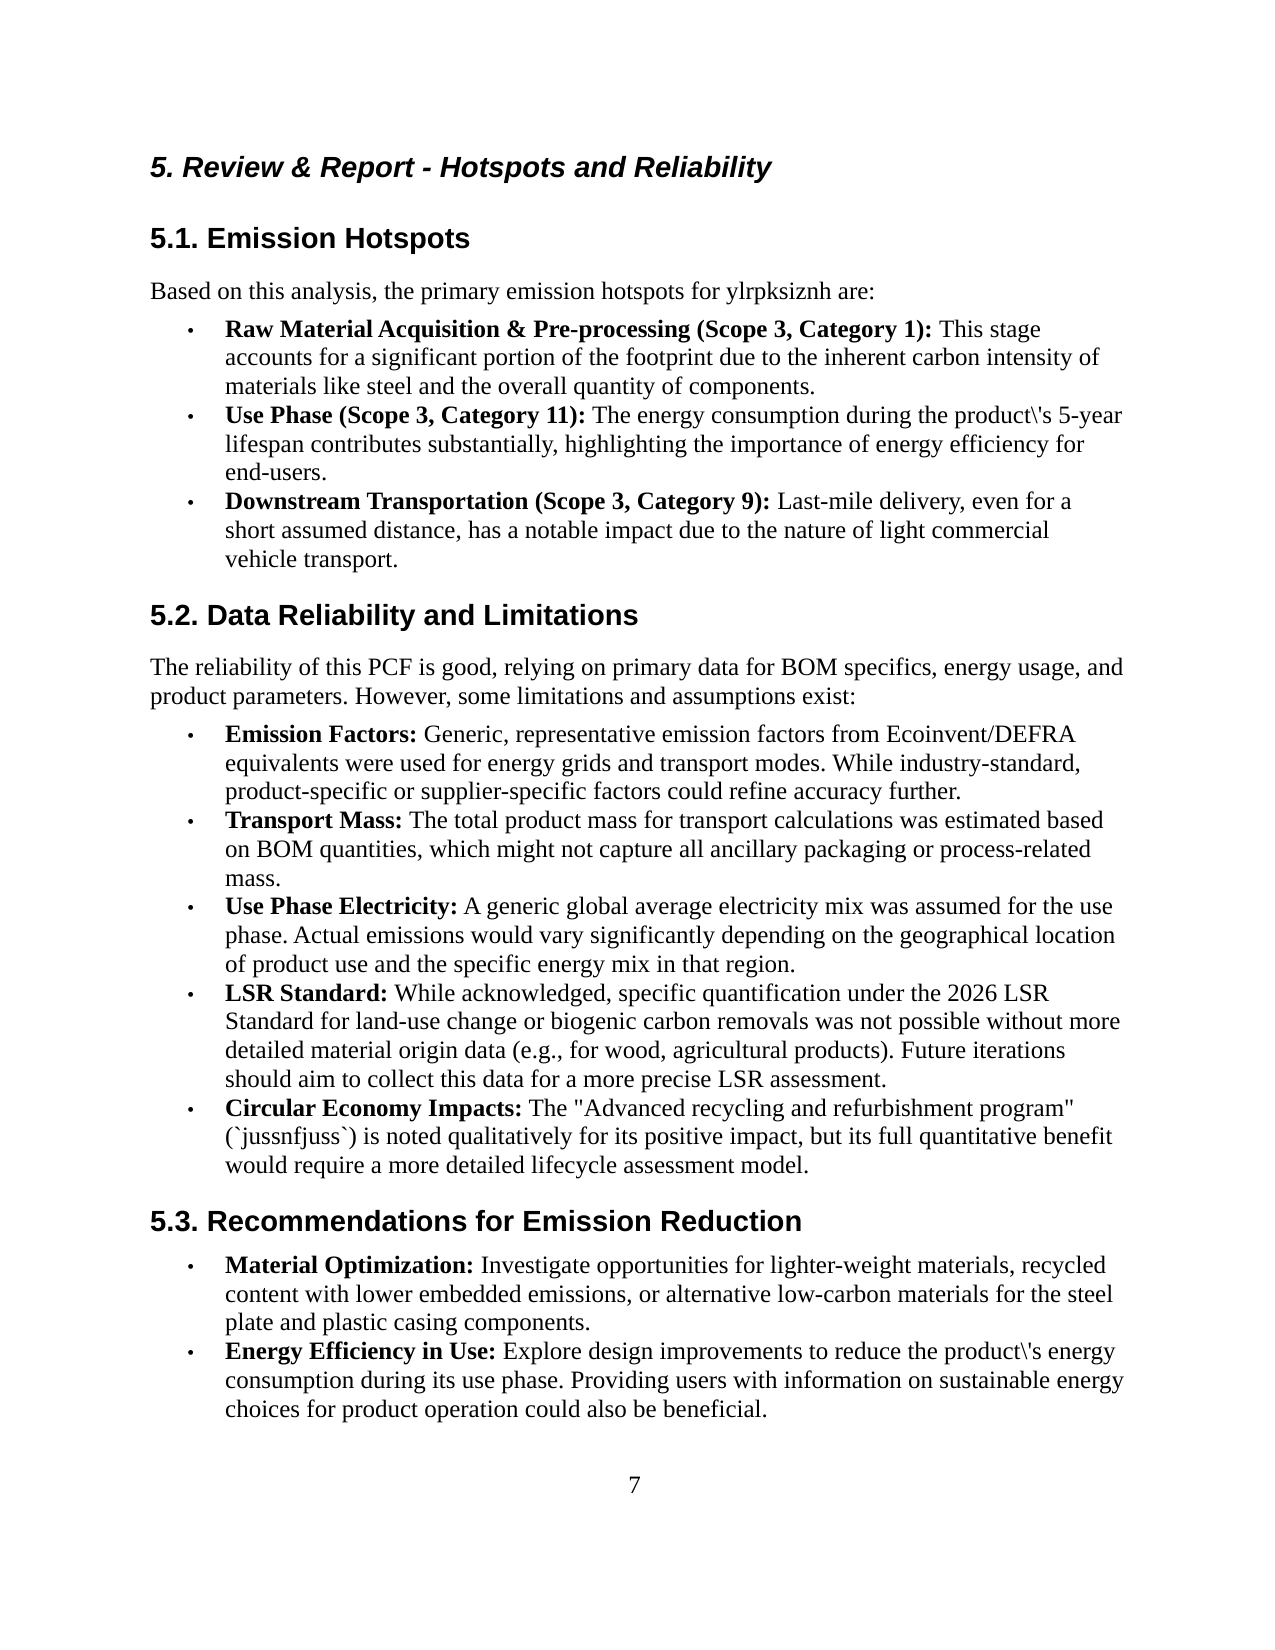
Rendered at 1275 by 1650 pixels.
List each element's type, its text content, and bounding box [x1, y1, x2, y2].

list Circular Economy Impacts: The "Advanced recycling and refurbishment program" (`jussnfjuss`) is noted qualitatively for its positive impact, but its full quantitative benefit would require a more detailed lifecycle assessment model. [187, 1093, 1125, 1179]
list Material Optimization: Investigate opportunities for lighter-weight materials, recycled content with lower embedded emissions, or alternative low-carbon materials for the steel plate and plastic casing components. [187, 1250, 1125, 1336]
list LSR Standard: While acknowledged, specific quantification under the 2026 LSR Standard for land-use change or biogenic carbon removals was not possible without more detailed material origin data (e.g., for wood, agricultural products). Future iterations should aim to collect this data for a more precise LSR assessment. [187, 978, 1125, 1093]
text Based on this analysis, the primary emission hotspots for ylrpksiznh are: [150, 276, 1125, 305]
list Energy Efficiency in Use: Explore design improvements to reduce the product\'s energy consumption during its use phase. Providing users with information on sustainable energy choices for product operation could also be beneficial. [187, 1336, 1125, 1422]
subtitle 5.3. Recommendations for Emission Reduction [150, 1204, 1125, 1237]
subtitle 5.1. Emission Hotspots [150, 221, 1125, 254]
list Raw Material Acquisition & Pre-processing (Scope 3, Category 1): This stage accounts for a significant portion of the footprint due to the inherent carbon intensity of materials like steel and the overall quantity of components. [187, 314, 1125, 400]
list Use Phase Electricity: A generic global average electricity mix was assumed for the use phase. Actual emissions would vary significantly depending on the geographical location of product use and the specific energy mix in that region. [187, 891, 1125, 978]
subtitle 5.2. Data Reliability and Limitations [150, 597, 1125, 631]
list Use Phase (Scope 3, Category 11): The energy consumption during the product\'s 5-year lifespan contributes substantially, highlighting the importance of energy efficiency for end-users. [187, 400, 1125, 486]
text The reliability of this PCF is good, relying on primary data for BOM specifics, energy usage, and product parameters. However, some limitations and assumptions exist: [150, 652, 1125, 710]
subtitle 5. Review & Report - Hotspots and Reliability [150, 150, 1125, 183]
list Emission Factors: Generic, representative emission factors from Ecoinvent/DEFRA equivalents were used for energy grids and transport modes. While industry-standard, product-specific or supplier-specific factors could refine accuracy further. [187, 719, 1125, 805]
list Downstream Transportation (Scope 3, Category 9): Last-mile delivery, even for a short assumed distance, has a notable impact due to the nature of light commercial vehicle transport. [187, 486, 1125, 572]
list Transport Mass: The total product mass for transport calculations was estimated based on BOM quantities, which might not capture all ancillary packaging or process-related mass. [187, 805, 1125, 891]
